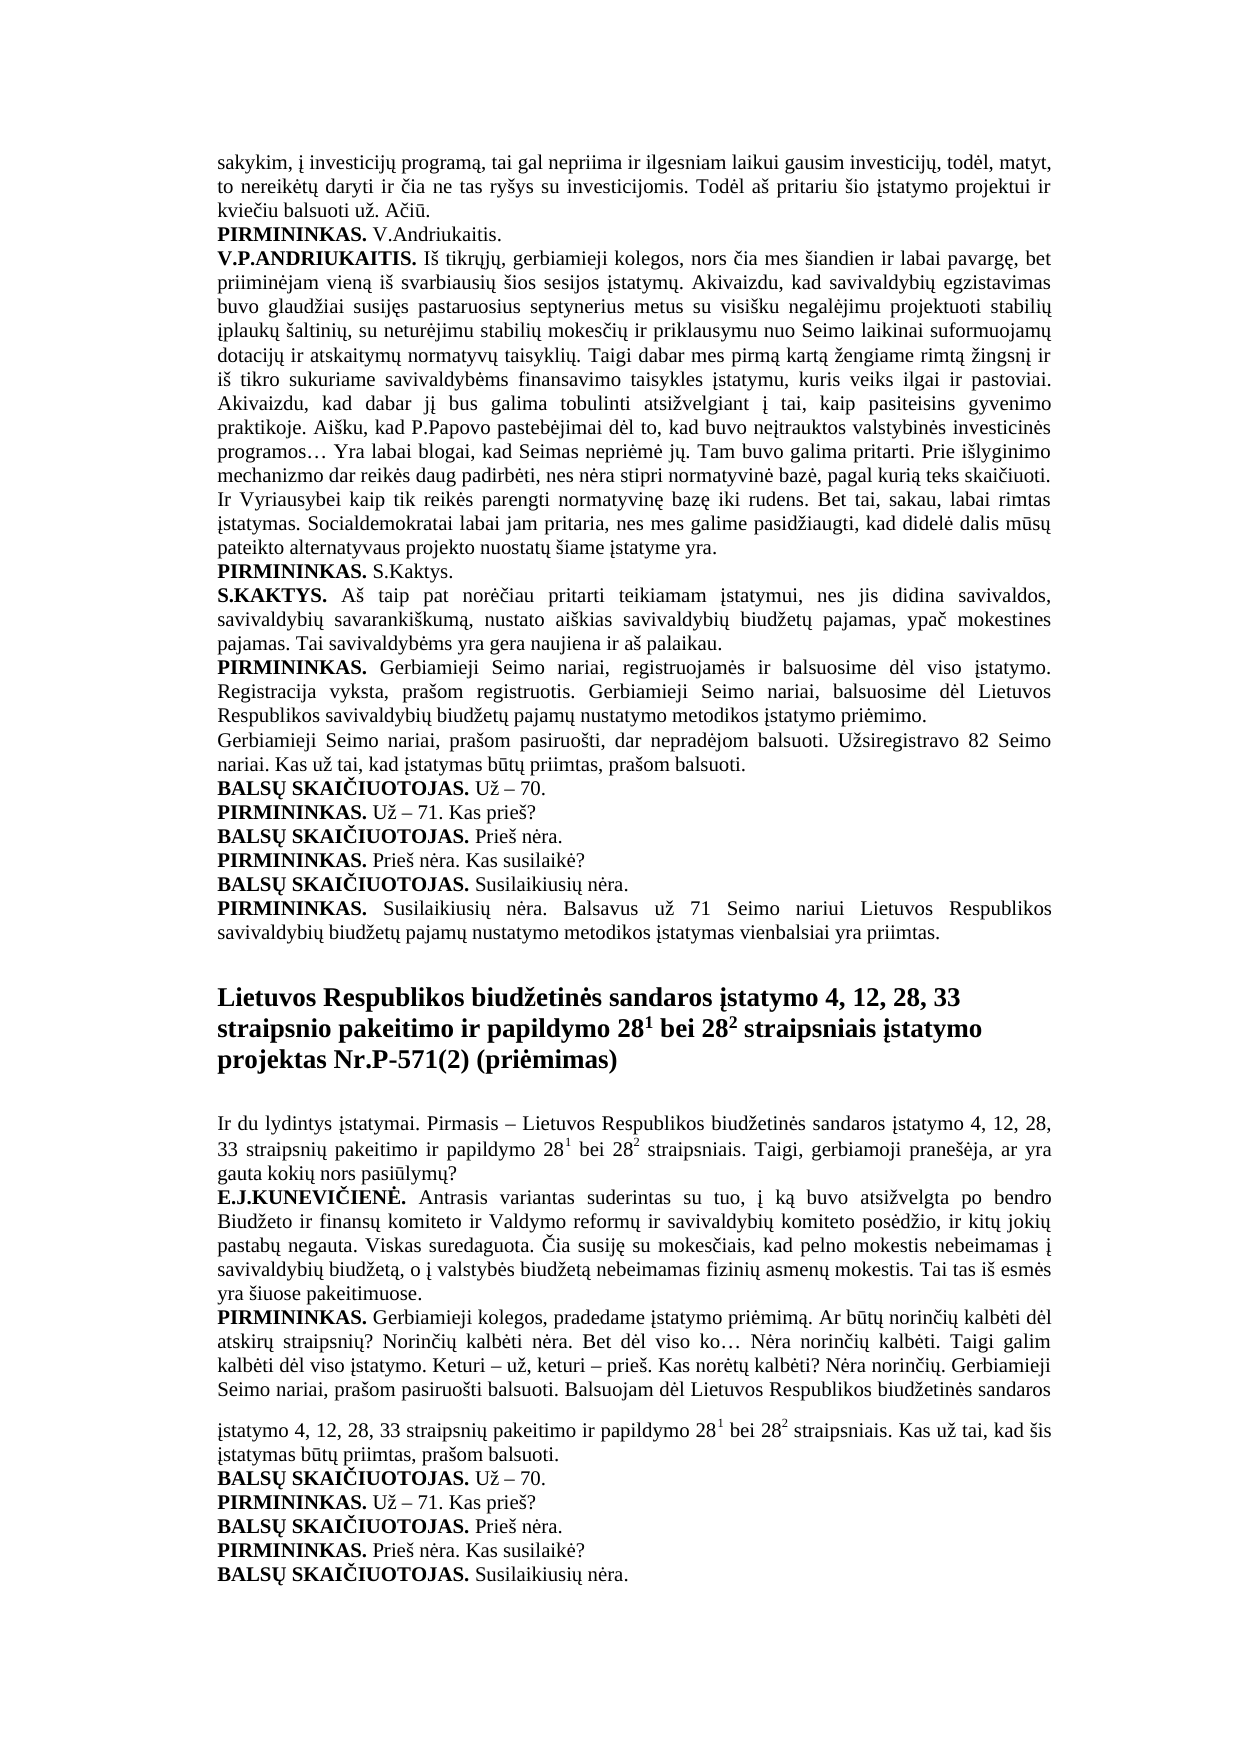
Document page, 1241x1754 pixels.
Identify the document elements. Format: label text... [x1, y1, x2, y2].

text PIRMININKAS. Už – 71. Kas prieš? [217, 1490, 1053, 1514]
text PIRMININKAS. S.Kaktys. [217, 559, 1053, 583]
text PIRMININKAS. Susilaikiusių nėra. Balsavus už 71 Seimo nariui Lietuvos Respublikos savivaldybių biudžetų pajamų nustatymo metodikos įstatymas vienbalsiai yra priimtas. [217, 896, 1053, 944]
text BALSŲ SKAIČIUOTOJAS. Prieš nėra. [217, 824, 1053, 848]
text V.P.ANDRIUKAITIS. Iš tikrųjų, gerbiamieji kolegos, nors čia mes šiandien ir labai pavargę, bet priiminėjam vieną iš svarbiausių šios sesijos įstatymų. Akivaizdu, kad savivaldybių egzistavimas buvo glaudžiai susijęs pastaruosius septynerius metus su visišku negalėjimu projektuoti stabilių įplaukų šaltinių, su neturėjimu stabilių mokesčių ir priklausymu nuo Seimo laikinai suformuojamų dotacijų ir atskaitymų normatyvų taisyklių. Taigi dabar mes pirmą kartą žengiame rimtą žingsnį ir iš tikro sukuriame savivaldybėms finansavimo taisykles įstatymu, kuris veiks ilgai ir pastoviai. Akivaizdu, kad dabar jį bus galima tobulinti atsižvelgiant į tai, kaip pasiteisins gyvenimo praktikoje. Aišku, kad P.Papovo pastebėjimai dėl to, kad buvo neįtrauktos valstybinės investicinės programos… Yra labai blogai, kad Seimas nepriėmė jų. Tam buvo galima pritarti. Prie išlyginimo mechanizmo dar reikės daug padirbėti, nes nėra stipri normatyvinė bazė, pagal kurią teks skaičiuoti. Ir Vyriausybei kaip tik reikės parengti normatyvinę bazę iki rudens. Bet tai, sakau, labai rimtas įstatymas. Socialdemokratai labai jam pritaria, nes mes galime pasidžiaugti, kad didelė dalis mūsų pateikto alternatyvaus projekto nuostatų šiame įstatyme yra. [217, 246, 1053, 559]
text PIRMININKAS. Prieš nėra. Kas susilaikė? [217, 848, 1053, 872]
text PIRMININKAS. Gerbiamieji kolegos, pradedame įstatymo priėmimą. Ar būtų norinčių kalbėti dėl atskirų straipsnių? Norinčių kalbėti nėra. Bet dėl viso ko… Nėra norinčių kalbėti. Taigi galim kalbėti dėl viso įstatymo. Keturi – už, keturi – prieš. Kas norėtų kalbėti? Nėra norinčių. Gerbiamieji Seimo nariai, prašom pasiruošti balsuoti. Balsuojam dėl Lietuvos Respublikos biudžetinės sandaros įstatymo 4, 12, 28, 33 straipsnių pakeitimo ir papildymo 281 bei 282 straipsniais. Kas už tai, kad šis įstatymas būtų priimtas, prašom balsuoti. [217, 1305, 1053, 1466]
text S.KAKTYS. Aš taip pat norėčiau pritarti teikiamam įstatymui, nes jis didina savivaldos, savivaldybių savarankiškumą, nustato aiškias savivaldybių biudžetų pajamas, ypač mokestines pajamas. Tai savivaldybėms yra gera naujiena ir aš palaikau. [217, 583, 1053, 655]
text BALSŲ SKAIČIUOTOJAS. Už – 70. [217, 1466, 1053, 1490]
text BALSŲ SKAIČIUOTOJAS. Už – 70. [217, 776, 1053, 800]
text PIRMININKAS. Prieš nėra. Kas susilaikė? [217, 1538, 1053, 1562]
text E.J.KUNEVIČIENĖ. Antrasis variantas suderintas su tuo, į ką buvo atsižvelgta po bendro Biudžeto ir finansų komiteto ir Valdymo reformų ir savivaldybių komiteto posėdžio, ir kitų jokių pastabų negauta. Viskas suredaguota. Čia susiję su mokesčiais, kad pelno mokestis nebeimamas į savivaldybių biudžetą, o į valstybės biudžetą nebeimamas fizinių asmenų mokestis. Tai tas iš esmės yra šiuose pakeitimuose. [217, 1184, 1053, 1305]
text PIRMININKAS. Už – 71. Kas prieš? [217, 800, 1053, 824]
text Lietuvos Respublikos biudžetinės sandaros įstatymo 4, 12, 28, 33 straipsnio pakeitimo ir papildymo 281 bei 282 straipsniais įstatymo projektas Nr.P-571(2) (priėmimas) [217, 981, 1023, 1074]
text BALSŲ SKAIČIUOTOJAS. Prieš nėra. [217, 1514, 1053, 1538]
text PIRMININKAS. Gerbiamieji Seimo nariai, registruojamės ir balsuosime dėl viso įstatymo. Registracija vyksta, prašom registruotis. Gerbiamieji Seimo nariai, balsuosime dėl Lietuvos Respublikos savivaldybių biudžetų pajamų nustatymo metodikos įstatymo priėmimo. [217, 655, 1053, 727]
text PIRMININKAS. V.Andriukaitis. [217, 222, 1053, 246]
text BALSŲ SKAIČIUOTOJAS. Susilaikiusių nėra. [217, 1562, 1053, 1586]
text sakykim, į investicijų programą, tai gal nepriima ir ilgesniam laikui gausim investicijų, todėl, matyt, to nereikėtų daryti ir čia ne tas ryšys su investicijomis. Todėl aš pritariu šio įstatymo projektui ir kviečiu balsuoti už. Ačiū. [217, 150, 1053, 222]
text Gerbiamieji Seimo nariai, prašom pasiruošti, dar nepradėjom balsuoti. Užsiregistravo 82 Seimo nariai. Kas už tai, kad įstatymas būtų priimtas, prašom balsuoti. [217, 727, 1053, 776]
text BALSŲ SKAIČIUOTOJAS. Susilaikiusių nėra. [217, 872, 1053, 896]
text Ir du lydintys įstatymai. Pirmasis – Lietuvos Respublikos biudžetinės sandaros įstatymo 4, 12, 28, 33 straipsnių pakeitimo ir papildymo 281 bei 282 straipsniais. Taigi, gerbiamoji pranešėja, ar yra gauta kokių nors pasiūlymų? [217, 1111, 1053, 1184]
